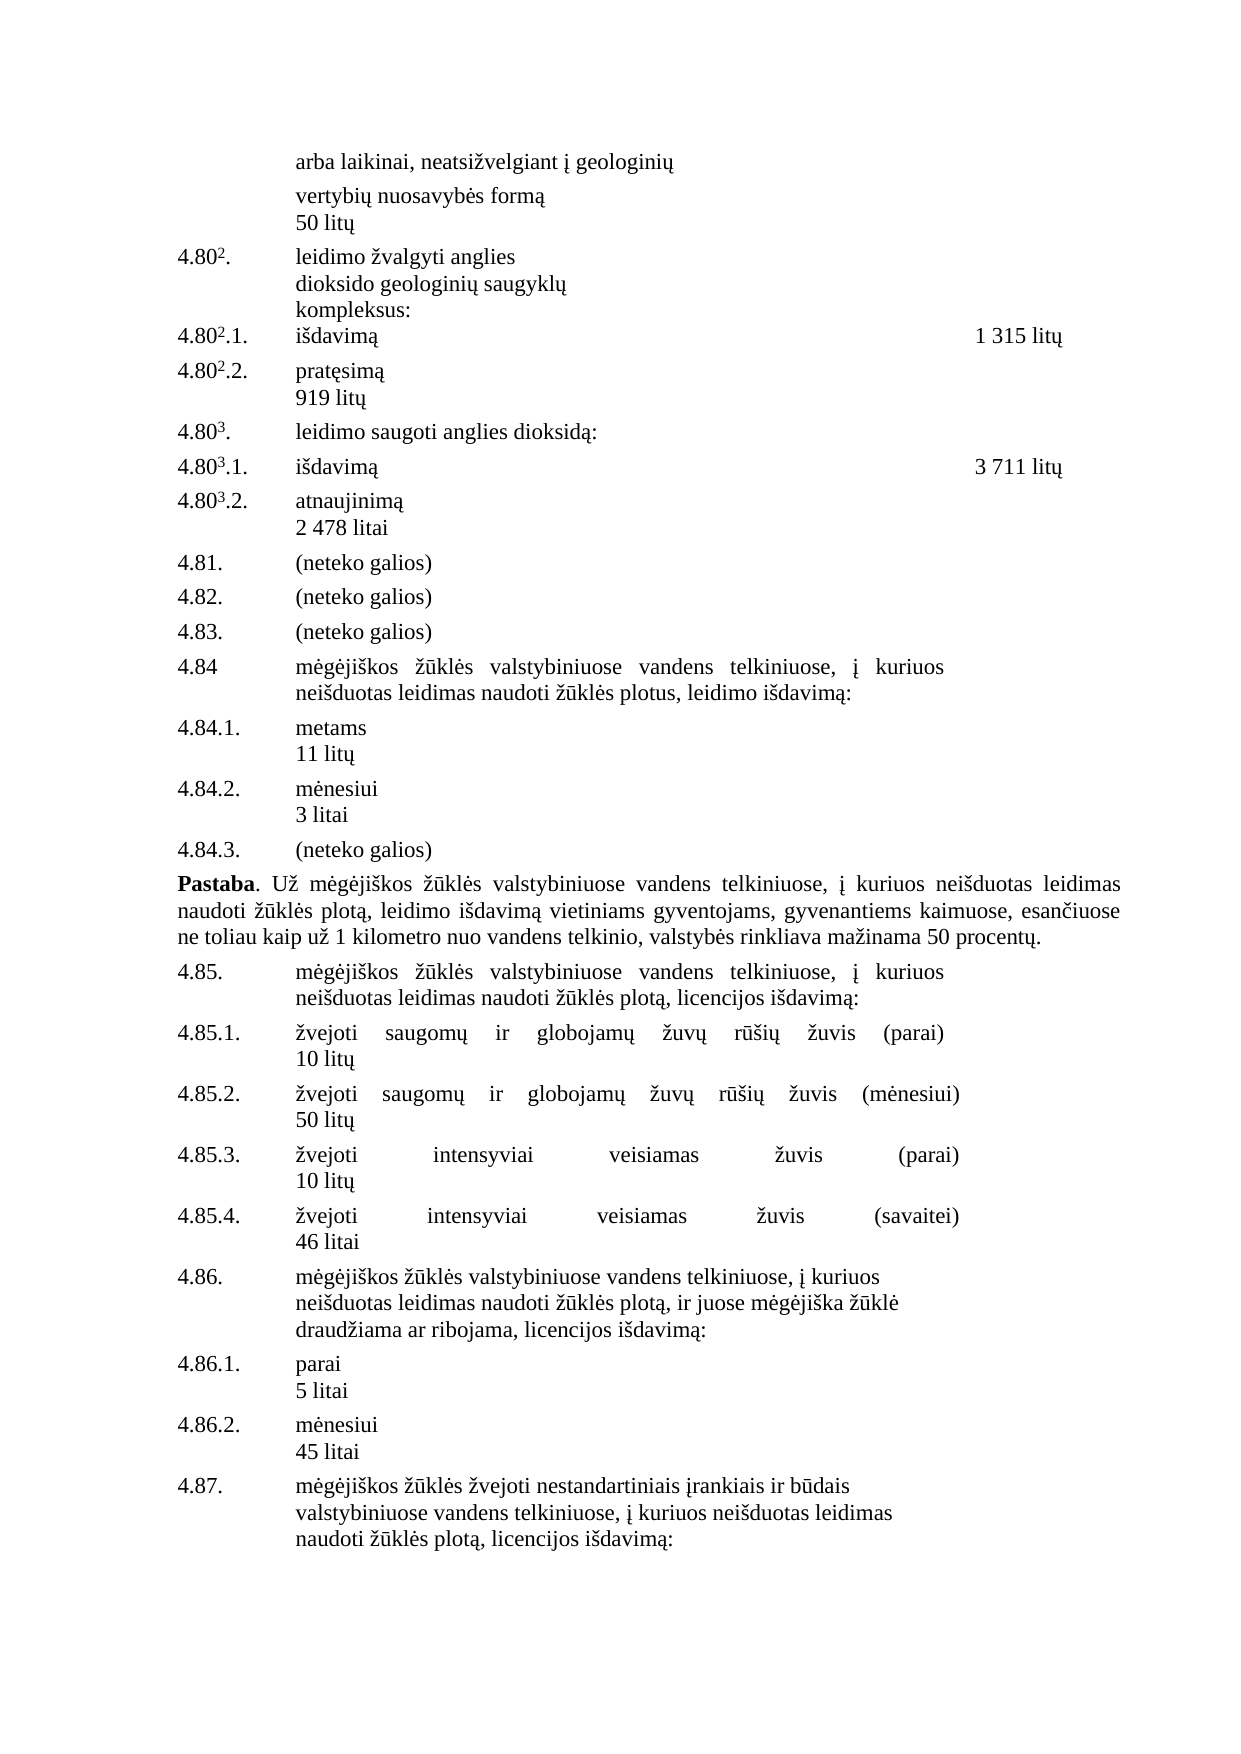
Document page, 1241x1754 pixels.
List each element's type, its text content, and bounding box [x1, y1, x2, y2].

text 4.803.2. atnaujinimą 2 478 litai [177, 488, 945, 540]
text 4.85.3. žvejoti intensyviai veisiamas žuvis (parai) 10 litų [177, 1141, 960, 1194]
text 4.85. mėgėjiškos žūklės valstybiniuose vandens telkiniuose, į kuriuos neišduotas leidimas naudoti žūklės plotą, licencijos išdavimą: [177, 958, 945, 1011]
text 4.802. leidimo žvalgyti anglies [177, 243, 1122, 270]
text 4.85.2. žvejoti saugomų ir globojamų žuvų rūšių žuvis (mėnesiui) 50 litų [177, 1080, 960, 1133]
text vertybių nuosavybės formą 50 litų [177, 182, 945, 235]
text Pastaba. Už mėgėjiškos žūklės valstybiniuose vandens telkiniuose, į kuriuos neišduotas leidimas naudoti žūklės plotą, leidimo išdavimą vietiniams gyventojams, gyvenantiems kaimuose, esančiuose ne toliau kaip už 1 kilometro nuo vandens telkinio, valstybės rinkliava mažinama 50 procentų. [177, 871, 1122, 949]
text kompleksus: [177, 296, 1122, 322]
text 4.85.1. žvejoti saugomų ir globojamų žuvų rūšių žuvis (parai) 10 litų [177, 1019, 945, 1072]
text 4.81. (neteko galios) [177, 549, 945, 575]
text 4.84 mėgėjiškos žūklės valstybiniuose vandens telkiniuose, į kuriuos neišduotas leidimas naudoti žūklės plotus, leidimo išdavimą: [177, 653, 945, 705]
text 4.84.2. mėnesiui 3 litai [177, 775, 945, 827]
text 4.86.2. mėnesiui 45 litai [177, 1412, 945, 1464]
text 4.803.1. išdavimą 3 711 litų [177, 453, 1122, 479]
text 4.84.3. (neteko galios) [177, 836, 945, 862]
text 4.86.1. parai 5 litai [177, 1351, 945, 1403]
text 4.802.2. pratęsimą 919 litų [177, 357, 945, 410]
text 4.84.1. metams 11 litų [177, 714, 945, 766]
text 4.83. (neteko galios) [177, 618, 945, 644]
text 4.803. leidimo saugoti anglies dioksidą: [177, 418, 1122, 444]
text 4.802.1. išdavimą 1 315 litų [177, 322, 1122, 349]
text 4.86. mėgėjiškos žūklės valstybiniuose vandens telkiniuose, į kuriuos neišduotas leidimas naudoti žūklės plotą, ir juose mėgėjiška žūklė draudžiama ar ribojama, licencijos išdavimą: [177, 1263, 945, 1342]
text arba laikinai, neatsižvelgiant į geologinių [177, 148, 1122, 174]
text 4.82. (neteko galios) [177, 583, 945, 610]
text 4.87. mėgėjiškos žūklės žvejoti nestandartiniais įrankiais ir būdais valstybiniuose vandens telkiniuose, į kuriuos neišduotas leidimas naudoti žūklės plotą, licencijos išdavimą: [177, 1473, 945, 1552]
text 4.85.4. žvejoti intensyviai veisiamas žuvis (savaitei) 46 litai [177, 1202, 960, 1255]
text dioksido geologinių saugyklų [177, 270, 1122, 296]
